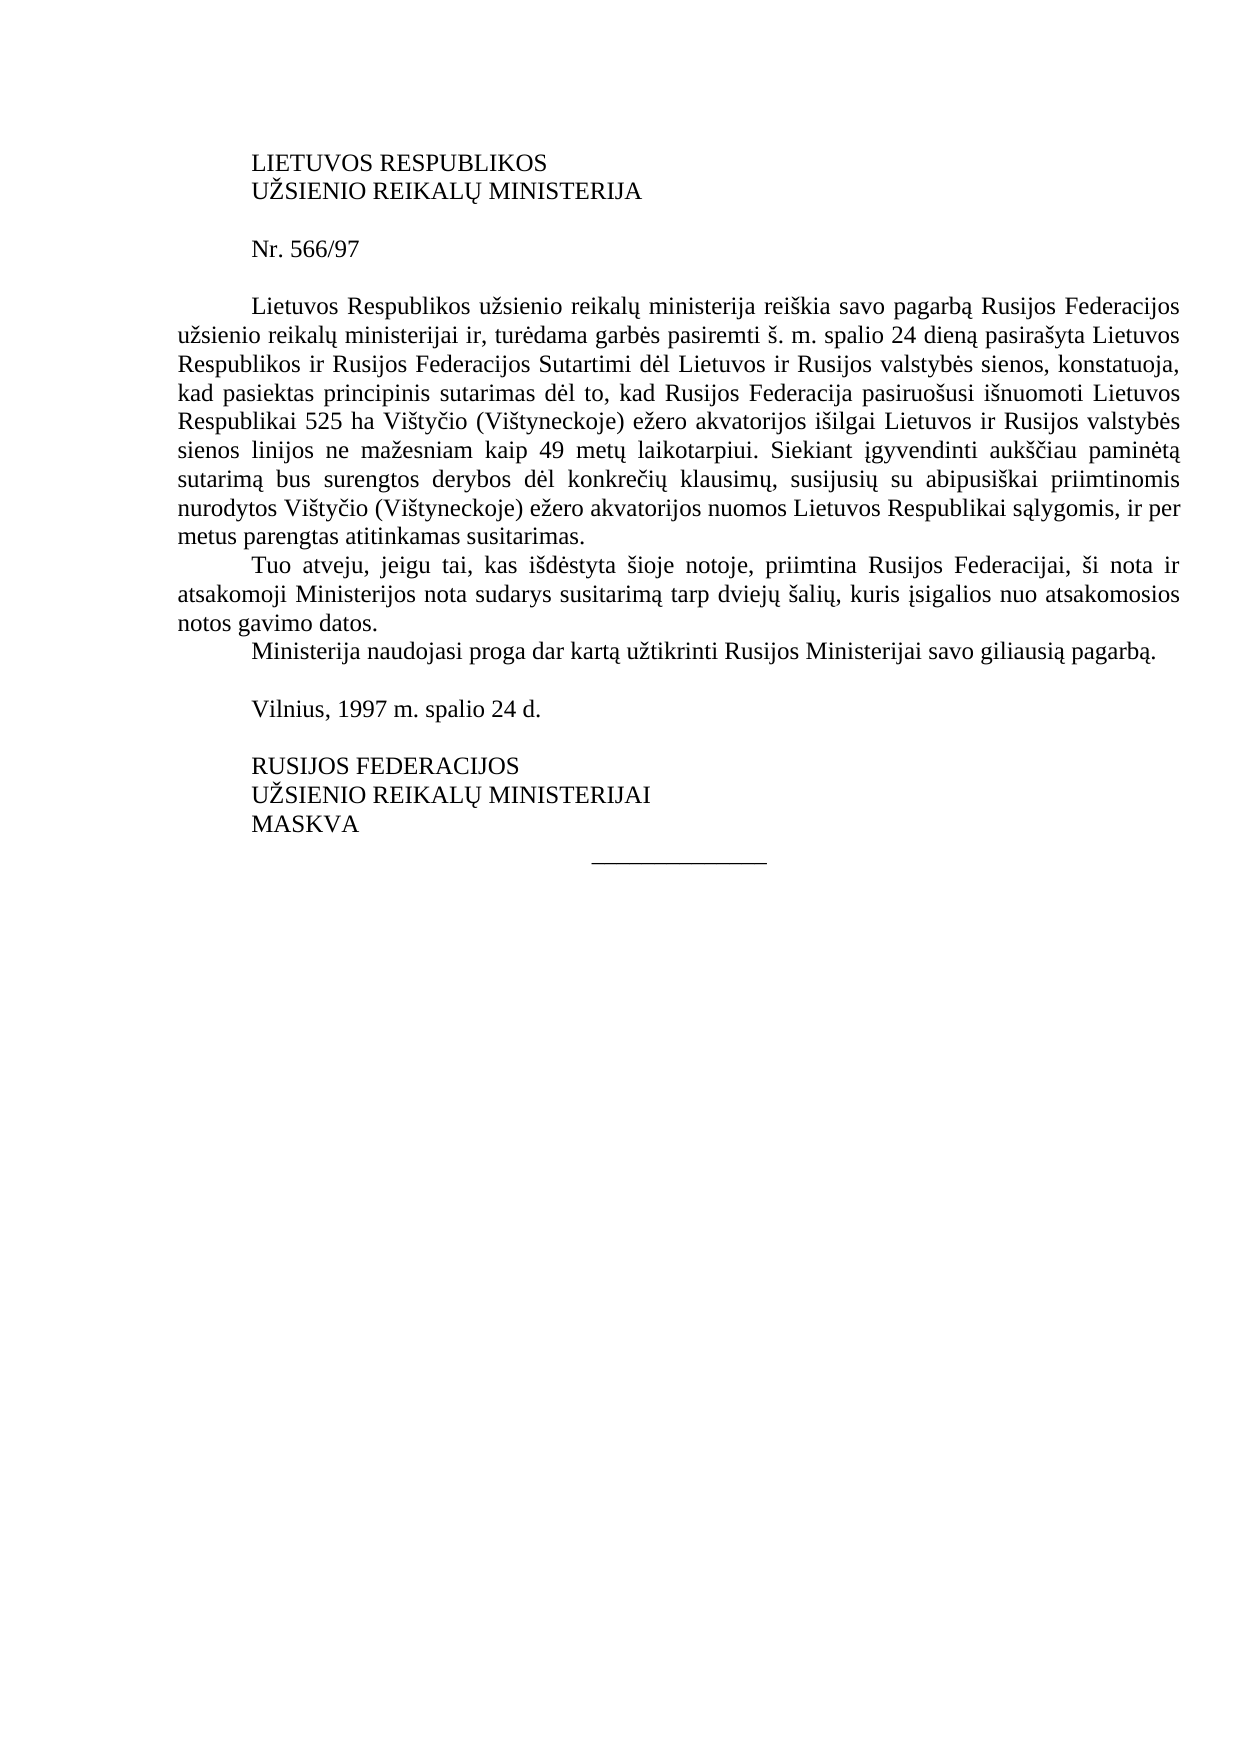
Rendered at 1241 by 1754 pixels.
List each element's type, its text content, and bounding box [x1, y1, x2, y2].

text Ministerija naudojasi proga dar kartą užtikrinti Rusijos Ministerijai savo giliausią pagarbą. [177, 636, 1181, 665]
text MASKVA [177, 809, 1181, 838]
text Tuo atveju, jeigu tai, kas išdėstyta šioje notoje, priimtina Rusijos Federacijai, ši nota ir atsakomoji Ministerijos nota sudarys susitarimą tarp dviejų šalių, kuris įsigalios nuo atsakomosios notos gavimo datos. [177, 550, 1181, 636]
text UŽSIENIO REIKALŲ MINISTERIJA [177, 176, 1181, 205]
text ______________ [177, 838, 1181, 866]
text UŽSIENIO REIKALŲ MINISTERIJAI [177, 780, 1181, 809]
text LIETUVOS RESPUBLIKOS [177, 148, 1181, 176]
text Lietuvos Respublikos užsienio reikalų ministerija reiškia savo pagarbą Rusijos Federacijos užsienio reikalų ministerijai ir, turėdama garbės pasiremti š. m. spalio 24 dieną pasirašyta Lietuvos Respublikos ir Rusijos Federacijos Sutartimi dėl Lietuvos ir Rusijos valstybės sienos, konstatuoja, kad pasiektas principinis sutarimas dėl to, kad Rusijos Federacija pasiruošusi išnuomoti Lietuvos Respublikai 525 ha Vištyčio (Vištyneckoje) ežero akvatorijos išilgai Lietuvos ir Rusijos valstybės sienos linijos ne mažesniam kaip 49 metų laikotarpiui. Siekiant įgyvendinti aukščiau paminėtą sutarimą bus surengtos derybos dėl konkrečių klausimų, susijusių su abipusiškai priimtinomis nurodytos Vištyčio (Vištyneckoje) ežero akvatorijos nuomos Lietuvos Respublikai sąlygomis, ir per metus parengtas atitinkamas susitarimas. [177, 291, 1181, 550]
text RUSIJOS FEDERACIJOS [177, 751, 1181, 780]
text Nr. 566/97 [177, 234, 1181, 263]
text Vilnius, 1997 m. spalio 24 d. [177, 694, 1181, 723]
